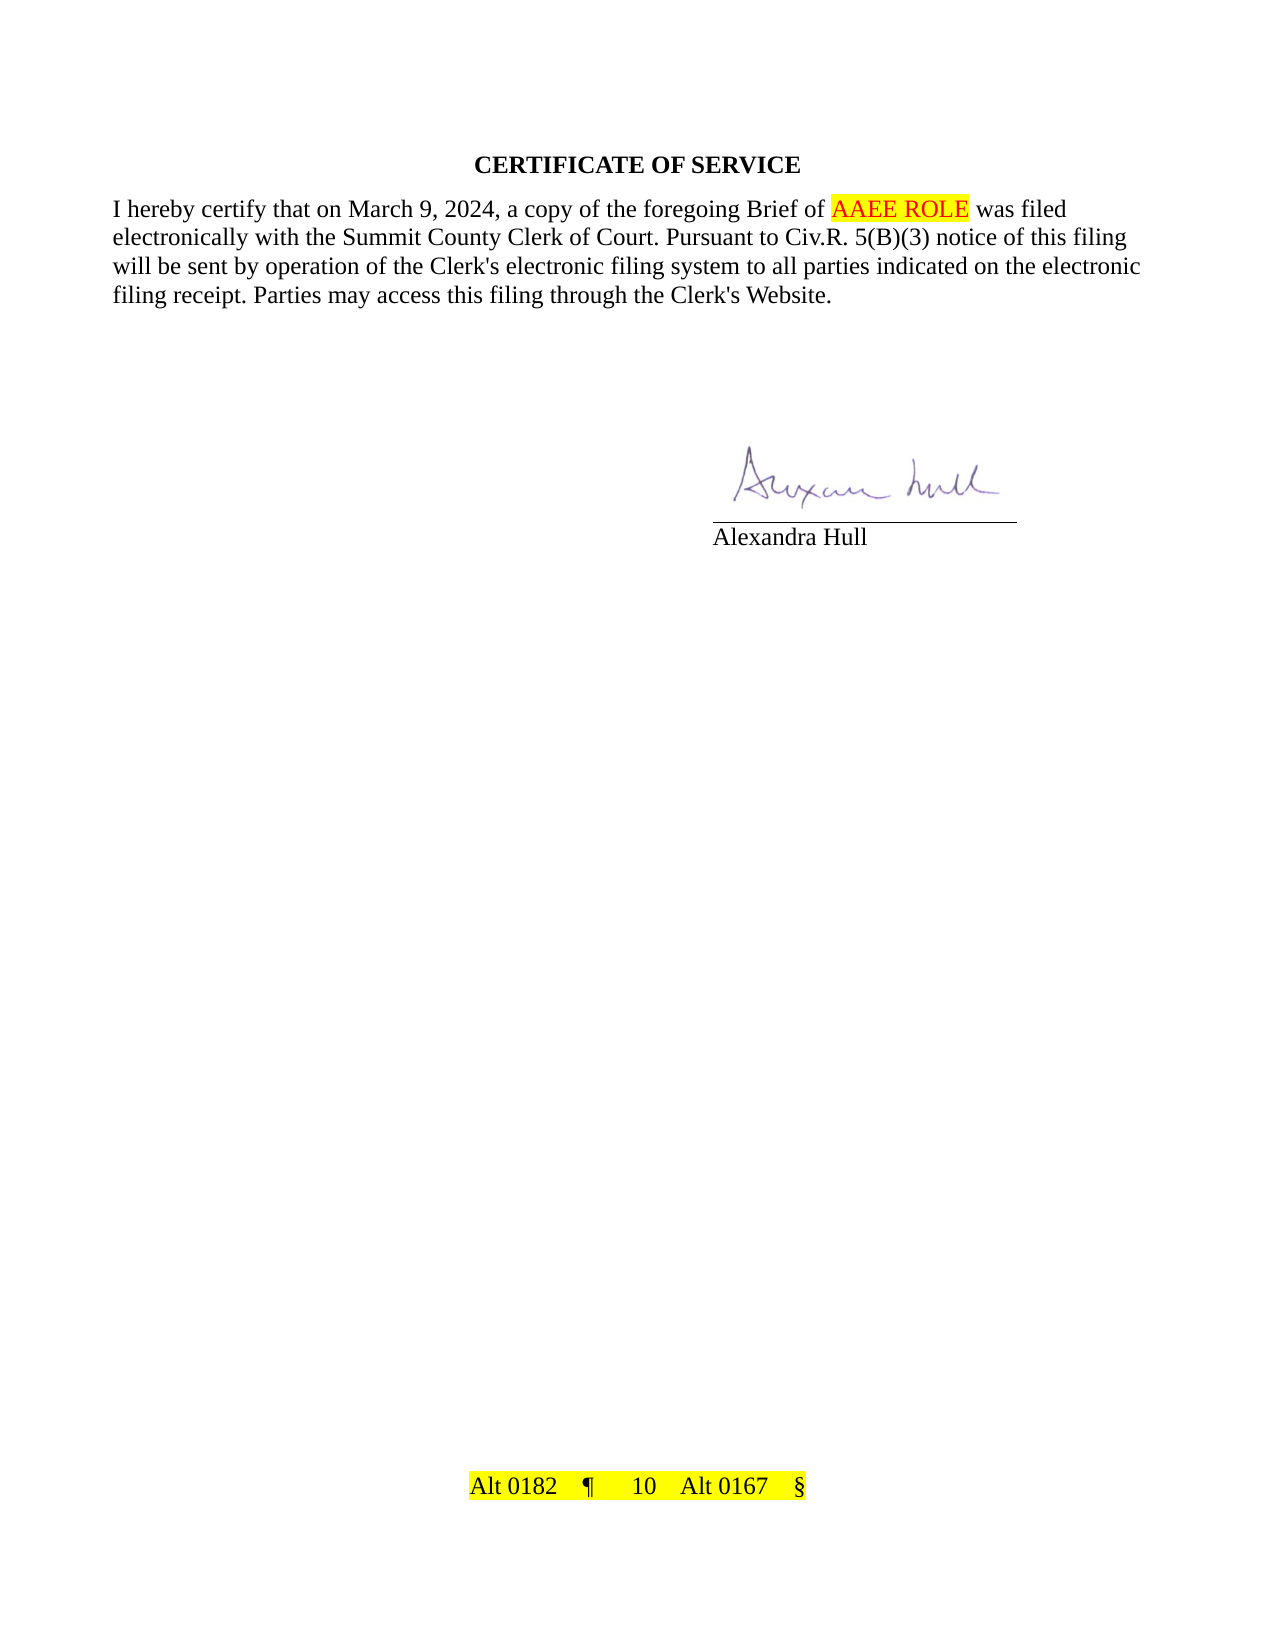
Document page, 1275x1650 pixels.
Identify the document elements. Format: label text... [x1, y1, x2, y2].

text I hereby certify that on March 9, 2024, a copy of the foregoing Brief of AAEE ROLE was filed electronically with the Summit County Clerk of Court. Pursuant to Civ.R. 5(B)(3) notice of this filing will be sent by operation of the Clerk's electronic filing system to all parties indicated on the electronic filing receipt. Parties may access this filing through the Clerk's Website. [112, 194, 1162, 309]
subtitle CERTIFICATE OF SERVICE [112, 150, 1162, 179]
text Alexandra Hull [712, 522, 1162, 551]
picture [715, 430, 1014, 520]
